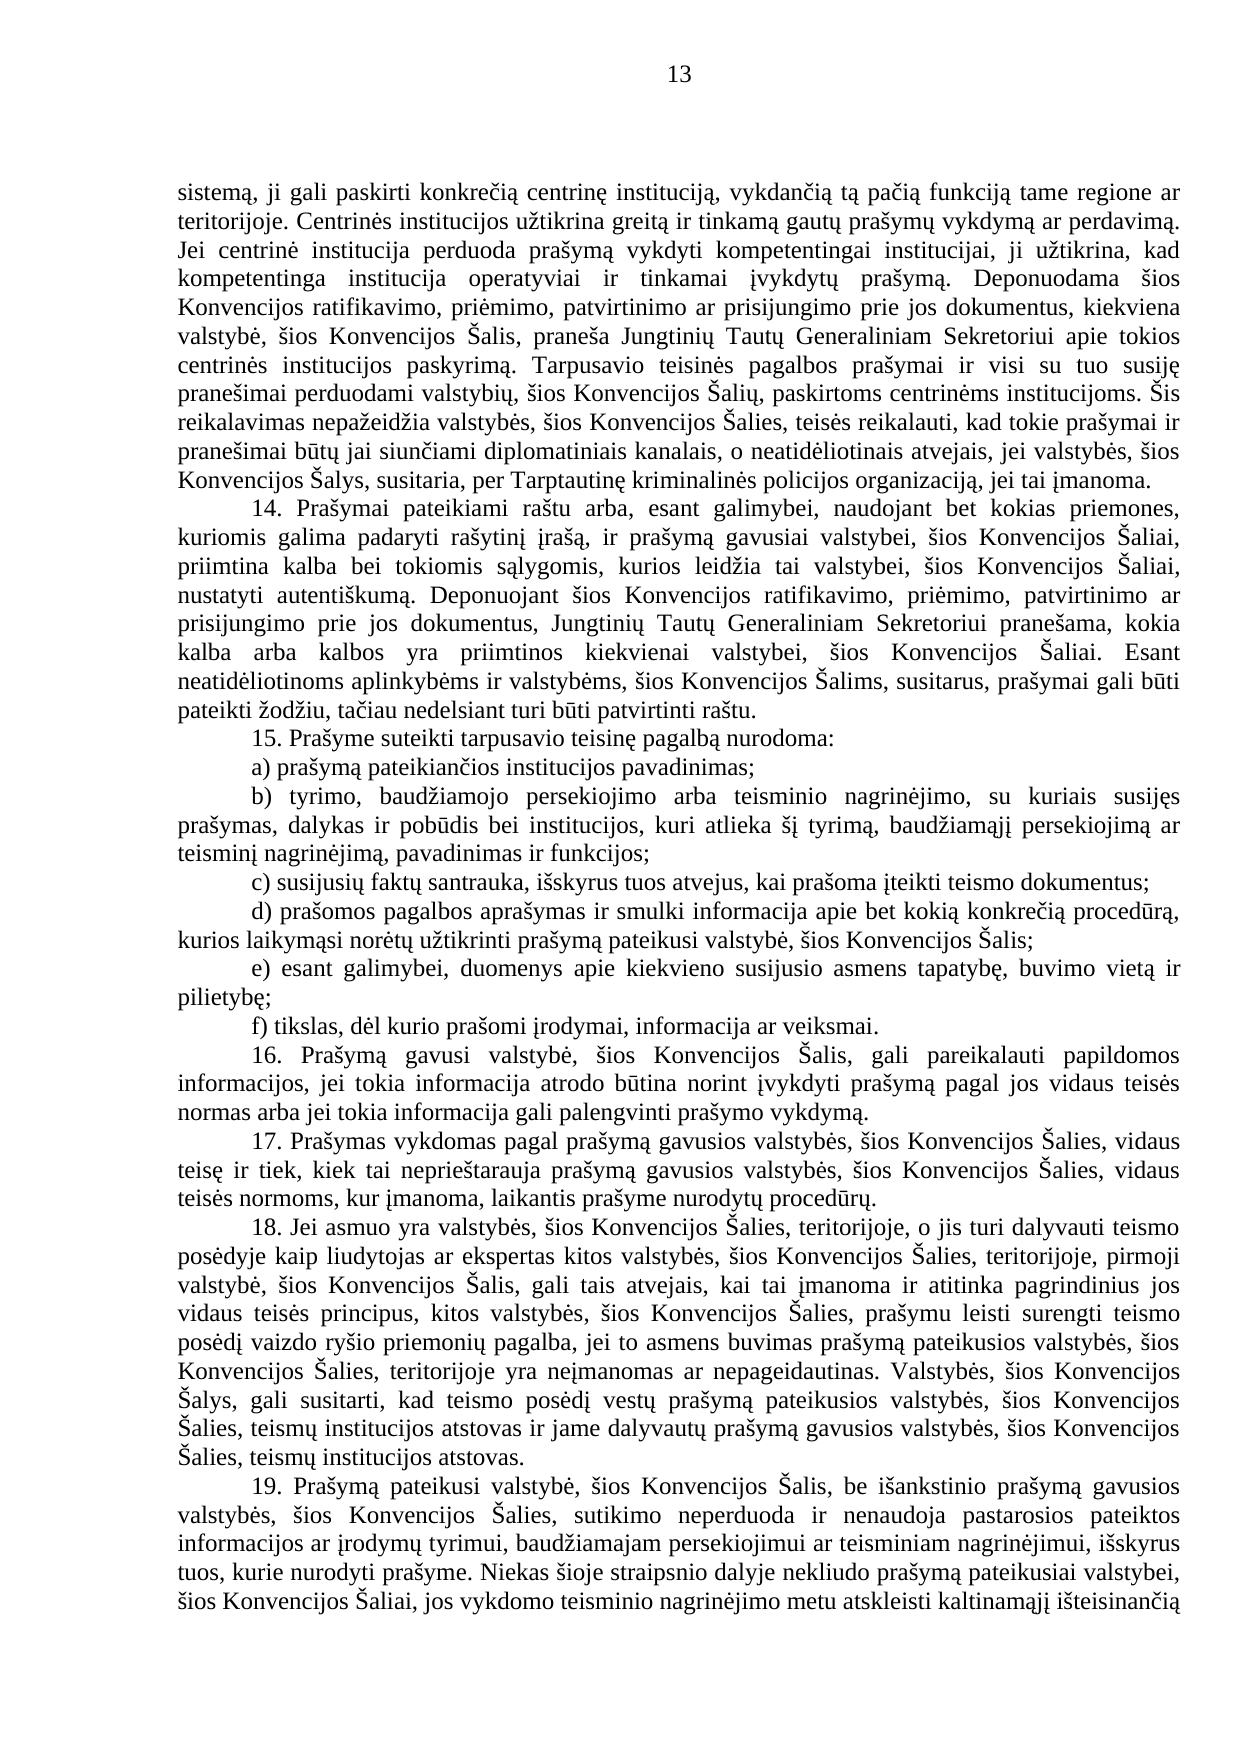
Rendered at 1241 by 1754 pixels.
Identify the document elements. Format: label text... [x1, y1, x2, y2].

text f) tikslas, dėl kurio prašomi įrodymai, informacija ar veiksmai. [177, 1011, 1181, 1040]
text 14. Prašymai pateikiami raštu arba, esant galimybei, naudojant bet kokias priemones, kuriomis galima padaryti rašytinį įrašą, ir prašymą gavusiai valstybei, šios Konvencijos Šaliai, priimtina kalba bei tokiomis sąlygomis, kurios leidžia tai valstybei, šios Konvencijos Šaliai, nustatyti autentiškumą. Deponuojant šios Konvencijos ratifikavimo, priėmimo, patvirtinimo ar prisijungimo prie jos dokumentus, Jungtinių Tautų Generaliniam Sekretoriui pranešama, kokia kalba arba kalbos yra priimtinos kiekvienai valstybei, šios Konvencijos Šaliai. Esant neatidėliotinoms aplinkybėms ir valstybėms, šios Konvencijos Šalims, susitarus, prašymai gali būti pateikti žodžiu, tačiau nedelsiant turi būti patvirtinti raštu. [177, 493, 1181, 723]
text 15. Prašyme suteikti tarpusavio teisinę pagalbą nurodoma: [177, 723, 1181, 752]
text sistemą, ji gali paskirti konkrečią centrinę instituciją, vykdančią tą pačią funkciją tame regione ar teritorijoje. Centrinės institucijos užtikrina greitą ir tinkamą gautų prašymų vykdymą ar perdavimą. Jei centrinė institucija perduoda prašymą vykdyti kompetentingai institucijai, ji užtikrina, kad kompetentinga institucija operatyviai ir tinkamai įvykdytų prašymą. Deponuodama šios Konvencijos ratifikavimo, priėmimo, patvirtinimo ar prisijungimo prie jos dokumentus, kiekviena valstybė, šios Konvencijos Šalis, praneša Jungtinių Tautų Generaliniam Sekretoriui apie tokios centrinės institucijos paskyrimą. Tarpusavio teisinės pagalbos prašymai ir visi su tuo susiję pranešimai perduodami valstybių, šios Konvencijos Šalių, paskirtoms centrinėms institucijoms. Šis reikalavimas nepažeidžia valstybės, šios Konvencijos Šalies, teisės reikalauti, kad tokie prašymai ir pranešimai būtų jai siunčiami diplomatiniais kanalais, o neatidėliotinais atvejais, jei valstybės, šios Konvencijos Šalys, susitaria, per Tarptautinę kriminalinės policijos organizaciją, jei tai įmanoma. [177, 177, 1181, 493]
text 19. Prašymą pateikusi valstybė, šios Konvencijos Šalis, be išankstinio prašymą gavusios valstybės, šios Konvencijos Šalies, sutikimo neperduoda ir nenaudoja pastarosios pateiktos informacijos ar įrodymų tyrimui, baudžiamajam persekiojimui ar teisminiam nagrinėjimui, išskyrus tuos, kurie nurodyti prašyme. Niekas šioje straipsnio dalyje nekliudo prašymą pateikusiai valstybei, šios Konvencijos Šaliai, jos vykdomo teisminio nagrinėjimo metu atskleisti kaltinamąjį išteisinančią [177, 1471, 1181, 1615]
text e) esant galimybei, duomenys apie kiekvieno susijusio asmens tapatybę, buvimo vietą ir pilietybę; [177, 953, 1181, 1011]
text c) susijusių faktų santrauka, išskyrus tuos atvejus, kai prašoma įteikti teismo dokumentus; [177, 867, 1181, 896]
text 17. Prašymas vykdomas pagal prašymą gavusios valstybės, šios Konvencijos Šalies, vidaus teisę ir tiek, kiek tai neprieštarauja prašymą gavusios valstybės, šios Konvencijos Šalies, vidaus teisės normoms, kur įmanoma, laikantis prašyme nurodytų procedūrų. [177, 1126, 1181, 1212]
text 16. Prašymą gavusi valstybė, šios Konvencijos Šalis, gali pareikalauti papildomos informacijos, jei tokia informacija atrodo būtina norint įvykdyti prašymą pagal jos vidaus teisės normas arba jei tokia informacija gali palengvinti prašymo vykdymą. [177, 1040, 1181, 1126]
text b) tyrimo, baudžiamojo persekiojimo arba teisminio nagrinėjimo, su kuriais susijęs prašymas, dalykas ir pobūdis bei institucijos, kuri atlieka šį tyrimą, baudžiamąjį persekiojimą ar teisminį nagrinėjimą, pavadinimas ir funkcijos; [177, 781, 1181, 867]
text d) prašomos pagalbos aprašymas ir smulki informacija apie bet kokią konkrečią procedūrą, kurios laikymąsi norėtų užtikrinti prašymą pateikusi valstybė, šios Konvencijos Šalis; [177, 896, 1181, 953]
text a) prašymą pateikiančios institucijos pavadinimas; [177, 752, 1181, 781]
text 18. Jei asmuo yra valstybės, šios Konvencijos Šalies, teritorijoje, o jis turi dalyvauti teismo posėdyje kaip liudytojas ar ekspertas kitos valstybės, šios Konvencijos Šalies, teritorijoje, pirmoji valstybė, šios Konvencijos Šalis, gali tais atvejais, kai tai įmanoma ir atitinka pagrindinius jos vidaus teisės principus, kitos valstybės, šios Konvencijos Šalies, prašymu leisti surengti teismo posėdį vaizdo ryšio priemonių pagalba, jei to asmens buvimas prašymą pateikusios valstybės, šios Konvencijos Šalies, teritorijoje yra neįmanomas ar nepageidautinas. Valstybės, šios Konvencijos Šalys, gali susitarti, kad teismo posėdį vestų prašymą pateikusios valstybės, šios Konvencijos Šalies, teismų institucijos atstovas ir jame dalyvautų prašymą gavusios valstybės, šios Konvencijos Šalies, teismų institucijos atstovas. [177, 1212, 1181, 1471]
